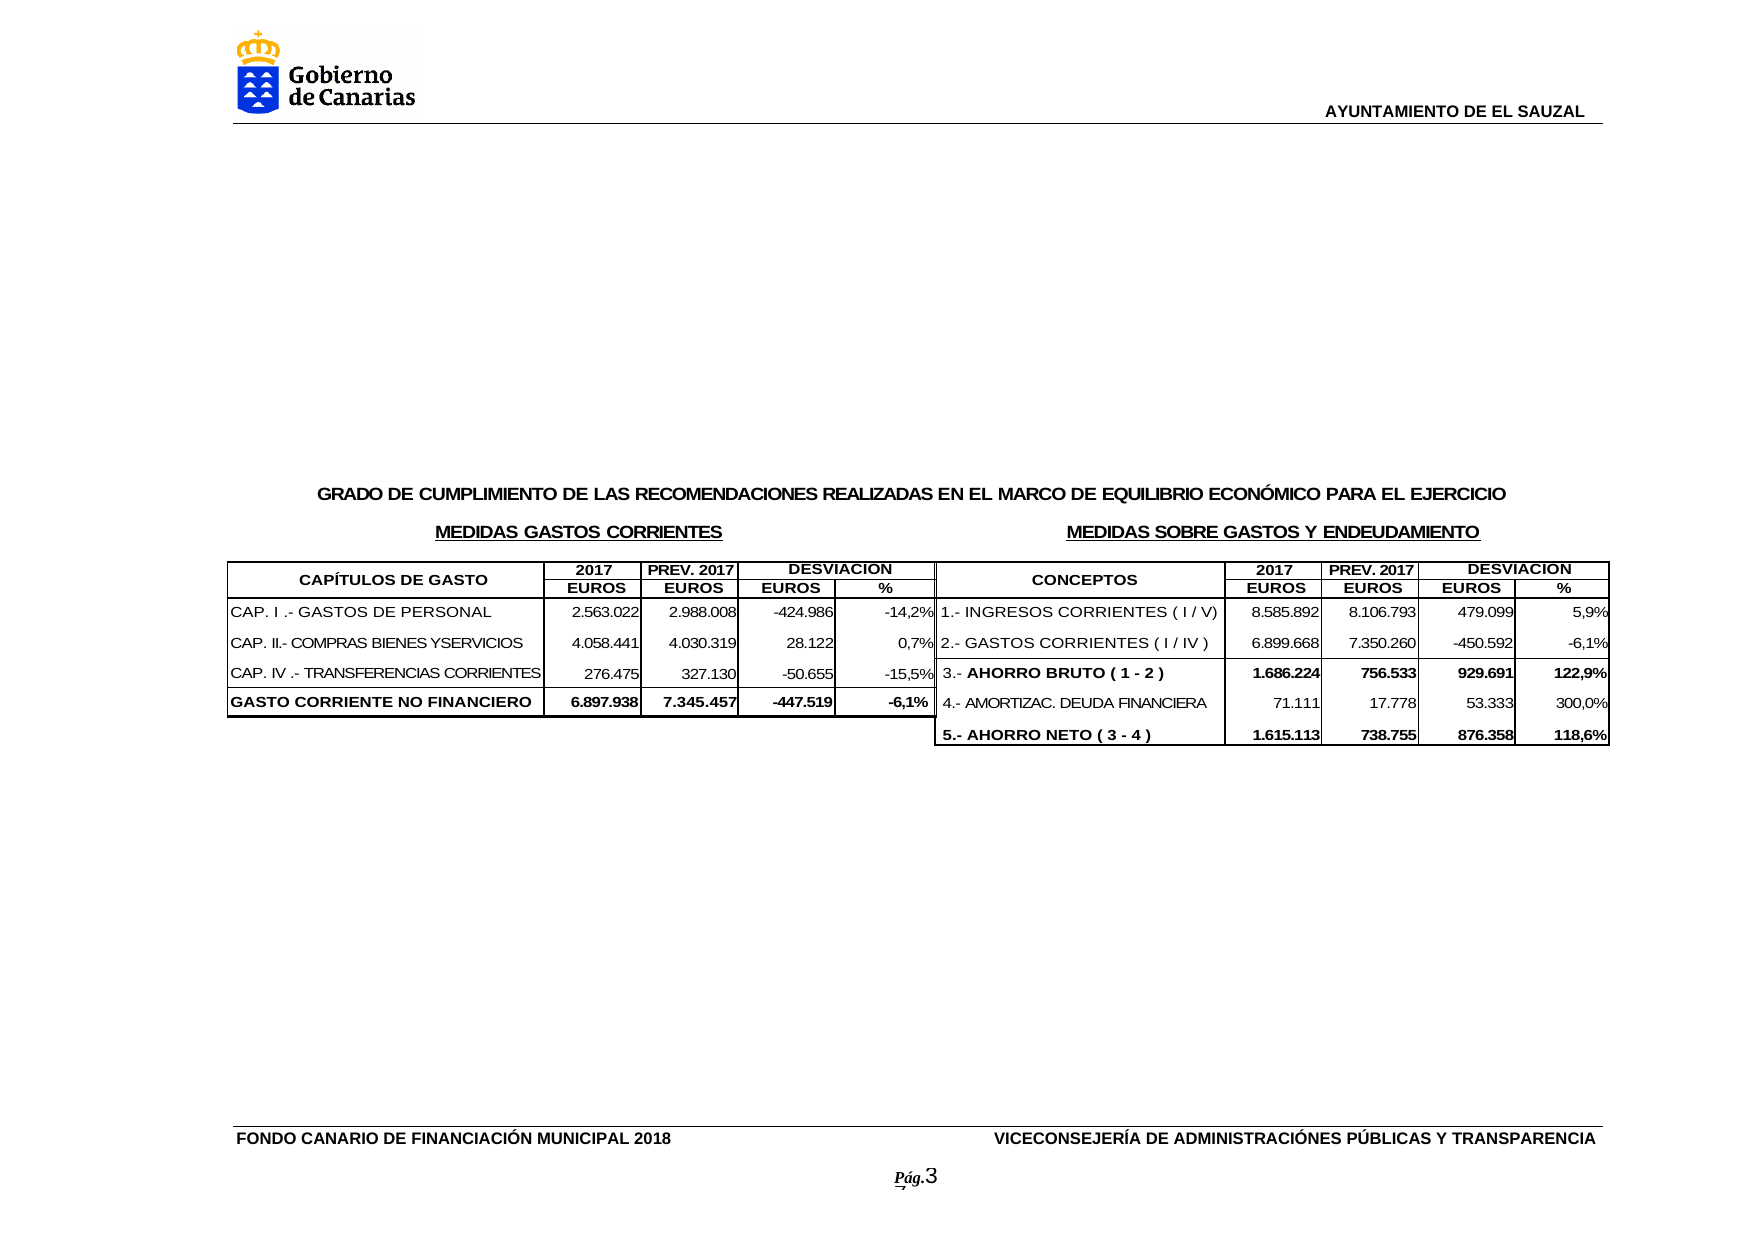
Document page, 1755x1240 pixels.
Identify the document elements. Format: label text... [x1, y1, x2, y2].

table_cell 5,9% -6,1% [1516, 599, 1608, 658]
table_header 2017 [1226, 563, 1321, 579]
table_cell 2.988.008 4.030.319 327.130 [642, 599, 737, 687]
table_cell 1.686.224 71.111 1.615.113 [1226, 659, 1321, 744]
table_header DESVIACIÓN [739, 563, 934, 579]
table_cell CAP. I .- GASTOS DE PERSONAL CAP. II.- COMPRAS BIENES YSERVICIOS CAP. IV .- TRANSFERENCIAS CORRIENTES [228, 599, 543, 687]
table_header CAPÍTULOS DE GASTO [228, 563, 543, 597]
table_cell -447.519 [739, 688, 834, 715]
table_cell EUROS [739, 580, 834, 597]
table_header PREV. 2017 [642, 563, 737, 579]
table_cell 479.099 -450.592 [1419, 599, 1514, 658]
table_header CONCEPTOS [937, 563, 1224, 597]
table_cell 122,9% 300,0% 118,6% [1516, 659, 1608, 744]
table_cell 6.897.938 [545, 688, 640, 715]
table_cell 756.533 17.778 738.755 [1322, 659, 1418, 744]
table_cell EUROS [545, 580, 640, 597]
table_cell -424.986 28.122 -50.655 [739, 599, 834, 687]
table_cell GASTO CORRIENTE NO FINANCIERO [228, 688, 543, 715]
table_cell [227, 718, 934, 744]
table_header DESVIACIÓN [1419, 563, 1608, 579]
table_cell EUROS [1226, 580, 1321, 597]
table_cell % [1516, 580, 1608, 597]
table_cell 3.- AHORRO BRUTO ( 1 - 2 ) 4.- AMORTIZAC. DEUDA FINANCIERA 5.- AHORRO NETO ( 3 - 4 ) [936, 659, 1224, 744]
table_cell 8.585.892 6.899.668 [1226, 599, 1321, 658]
table_cell EUROS [1322, 580, 1418, 597]
table_cell EUROS [642, 580, 737, 597]
table_cell 7.345.457 [642, 688, 737, 715]
table_header PREV. 2017 [1322, 563, 1418, 579]
table_header 2017 [545, 563, 640, 579]
table_cell 929.691 53.333 876.358 [1419, 659, 1514, 744]
text GRADO DE CUMPLIMIENTO DE LAS RECOMENDACIONES REALIZADAS EN EL MARCO DE EQUILIBRIO ECONÓMICO PARA EL EJERCICIO MEDIDAS GASTOS CORRIENTES MEDIDAS SOBRE GASTOS Y ENDEUDAMIENTO [317, 484, 1515, 543]
table_cell 1.- INGRESOS CORRIENTES ( I / V) 2.- GASTOS CORRIENTES ( I / IV ) [937, 599, 1224, 658]
table_cell 8.106.793 7.350.260 [1322, 599, 1418, 658]
table_cell -6,1% [836, 688, 934, 715]
table_cell 2.563.022 4.058.441 276.475 [545, 599, 640, 687]
table_cell EUROS [1419, 580, 1514, 597]
table_cell -14,2% 0,7% -15,5% [836, 599, 934, 687]
table_cell % [836, 580, 934, 597]
